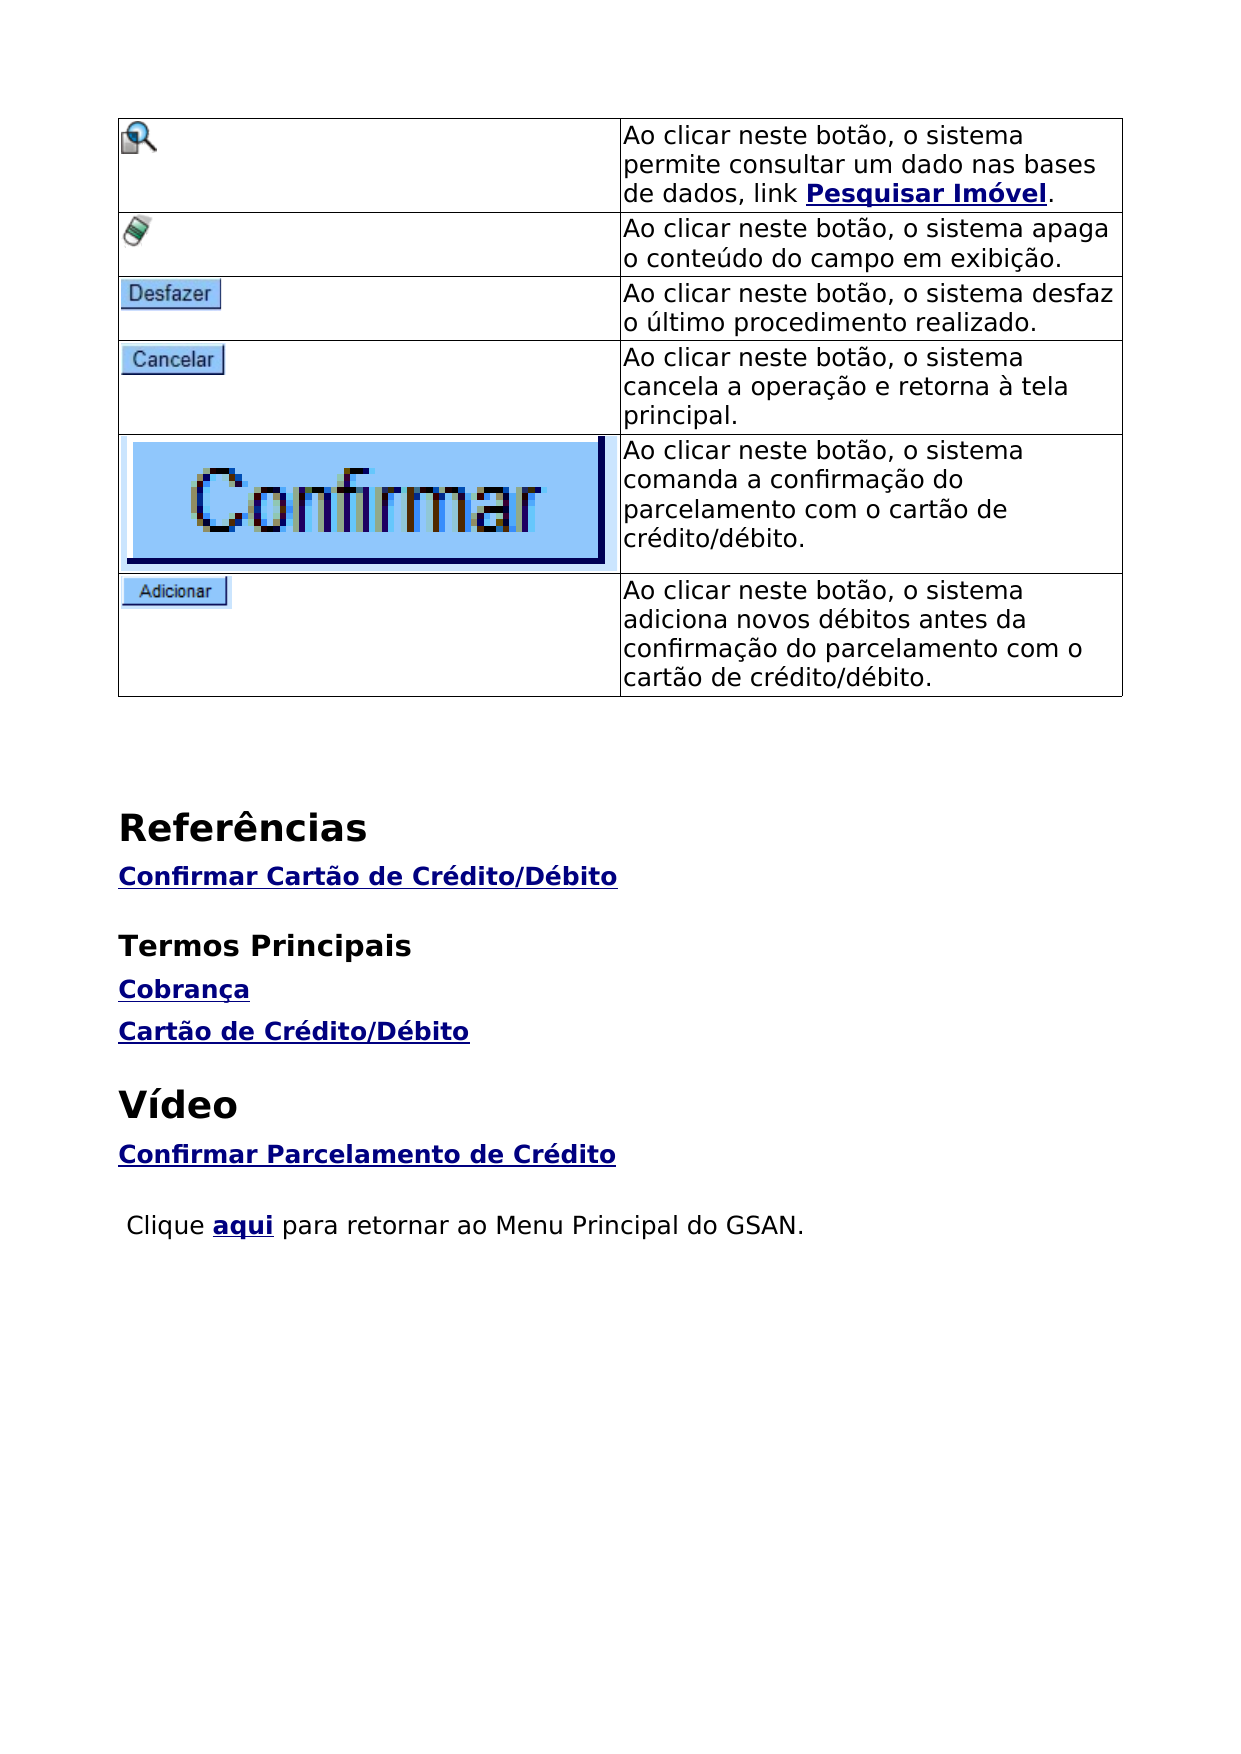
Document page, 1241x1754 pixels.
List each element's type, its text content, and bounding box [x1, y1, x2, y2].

picture [121, 436, 618, 571]
picture [121, 278, 222, 311]
table_cell Ao clicar neste botão, o sistema adiciona novos débitos antes da confirmação do parcelamento com o cartão de crédito/débito. [621, 574, 1122, 696]
text Clique aqui para retornar ao Menu Principal do GSAN. [118, 1182, 1122, 1240]
subtitle Termos Principais [118, 929, 1122, 963]
picture [121, 214, 153, 248]
subtitle Vídeo [118, 1084, 1122, 1128]
table_cell Ao clicar neste botão, o sistema permite consultar um dado nas bases de dados, link Pesquisar Imóvel. [621, 119, 1122, 212]
text Cartão de Crédito/Débito [118, 1017, 1122, 1046]
table_cell [119, 574, 620, 696]
table_cell Ao clicar neste botão, o sistema apaga o conteúdo do campo em exibição. [621, 213, 1122, 276]
table_cell Ao clicar neste botão, o sistema cancela a operação e retorna à tela principal. [621, 341, 1122, 433]
table_cell [119, 213, 620, 276]
table_cell [119, 277, 620, 340]
picture [121, 121, 157, 154]
picture [121, 576, 232, 609]
text Confirmar Parcelamento de Crédito [118, 1140, 1122, 1169]
table_cell [119, 119, 620, 212]
text Cobrança [118, 976, 1122, 1005]
subtitle Referências [118, 806, 1122, 850]
table_cell Ao clicar neste botão, o sistema comanda a confirmação do parcelamento com o cartão de crédito/débito. [621, 435, 1122, 573]
picture [121, 343, 226, 375]
table_cell Ao clicar neste botão, o sistema desfaz o último procedimento realizado. [621, 277, 1122, 340]
text Confirmar Cartão de Crédito/Débito [118, 862, 1122, 892]
table_cell [119, 341, 620, 433]
